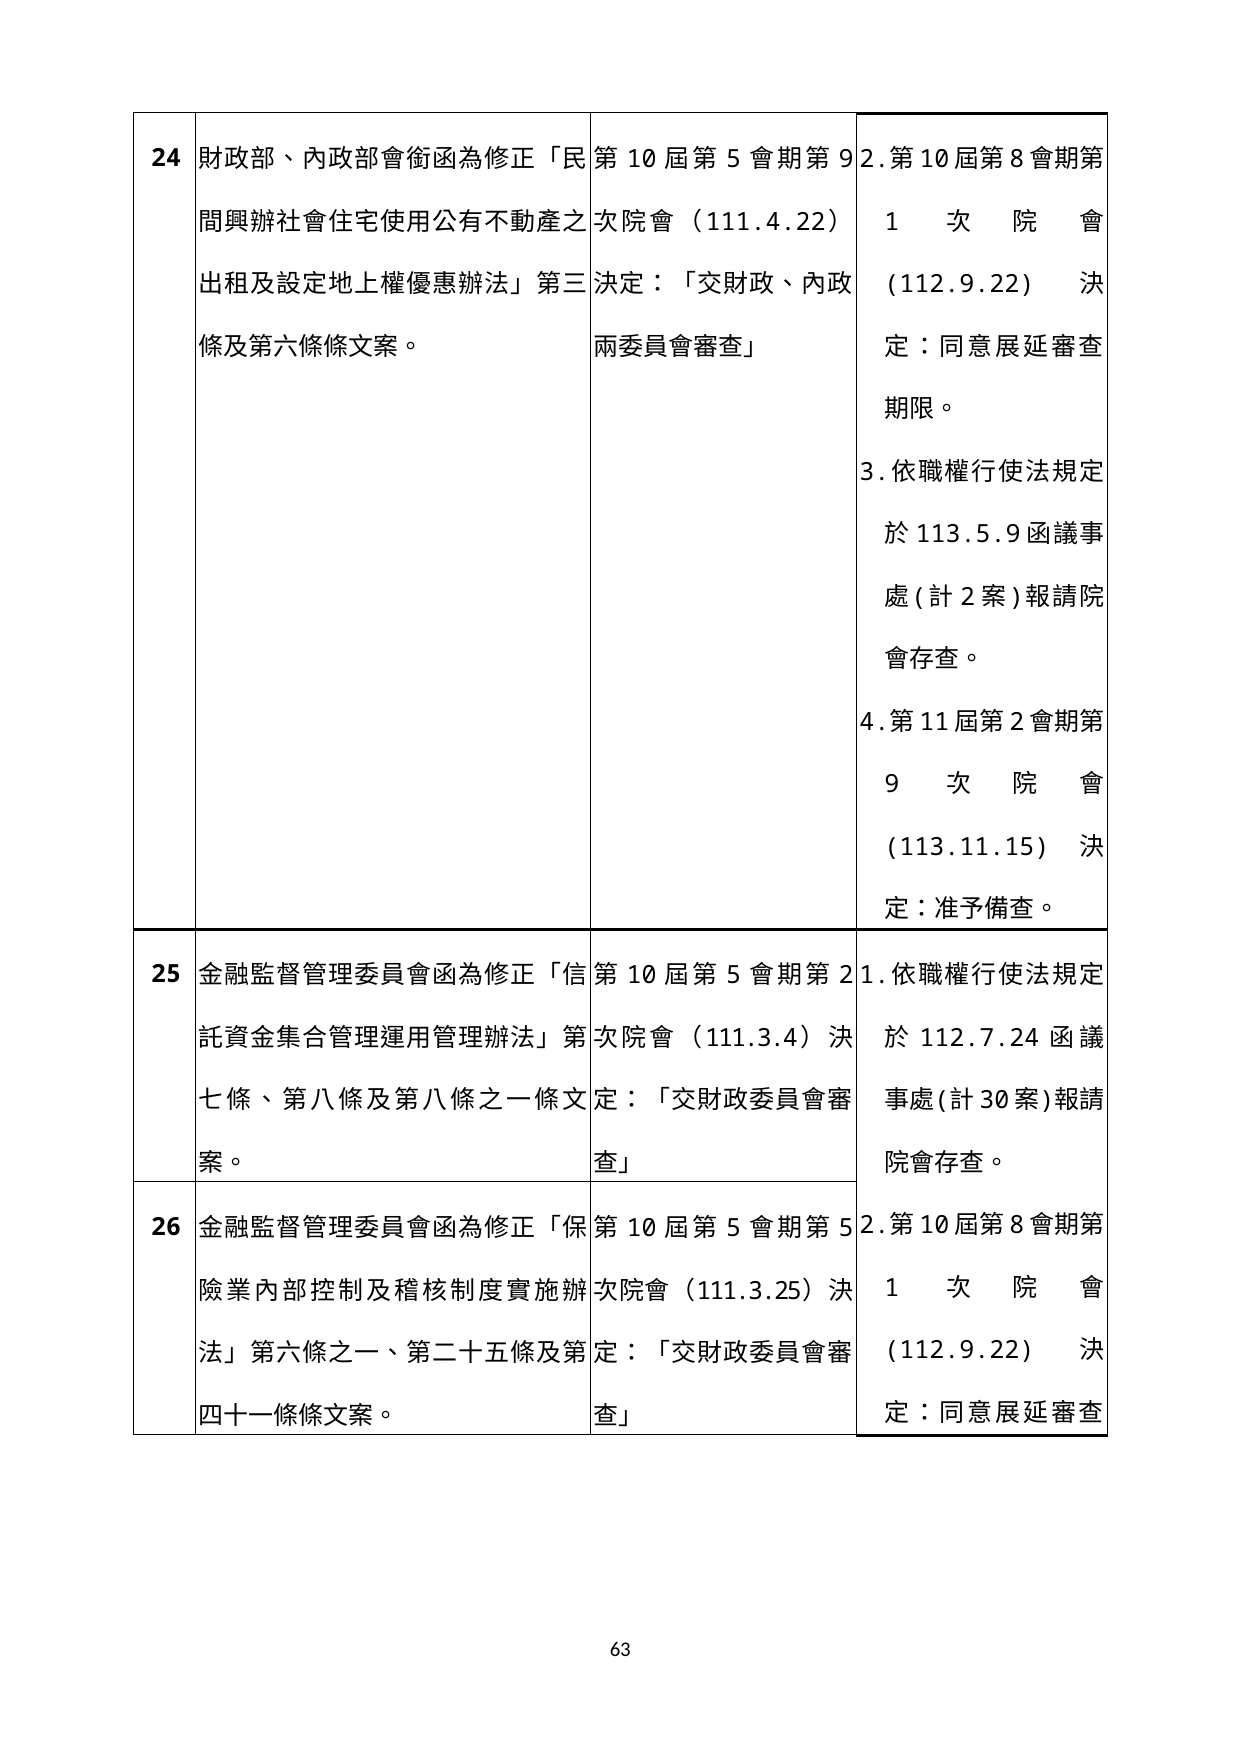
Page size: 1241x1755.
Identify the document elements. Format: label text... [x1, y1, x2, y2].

table_cell 25 [134, 931, 195, 1181]
table_cell 財政部、內政部會銜函為修正「民間興辦社會住宅使用公有不動產之出租及設定地上權優惠辦法」第三條及第六條條文案。 [196, 113, 590, 928]
table_cell 24 [134, 113, 195, 928]
table_cell 金融監督管理委員會函為修正「保險業內部控制及稽核制度實施辦法」第六條之一、第二十五條及第四十一條條文案。 [196, 1182, 590, 1434]
table_cell 第10屆第5會期第5次院會（111.3.25）決定：「交財政委員會審查」 [591, 1182, 856, 1434]
table_cell 第10屆第5會期第2次院會（111.3.4）決定：「交財政委員會審查」 [591, 931, 856, 1181]
table_cell 26 [134, 1182, 195, 1434]
table_cell 第10屆第5會期第9次院會（111.4.22）決定：「交財政、內政兩委員會審查」 [591, 113, 856, 928]
table_cell 1.依職權行使法規定於112.7.24函議事處(計30案)報請院會存查。 2.第10屆第8會期第1次院會(112.9.22)決定：同意展延審查 [857, 931, 1107, 1434]
table_cell 金融監督管理委員會函為修正「信託資金集合管理運用管理辦法」第七條、第八條及第八條之一條文案。 [196, 931, 590, 1181]
table_cell 2.第10屆第8會期第1次院會(112.9.22)決定：同意展延審查期限。 3.依職權行使法規定於113.5.9函議事處(計2案)報請院會存查。 4.第11屆第2會期第9次院會(113.11.15)決定：准予備查。 [857, 115, 1107, 928]
